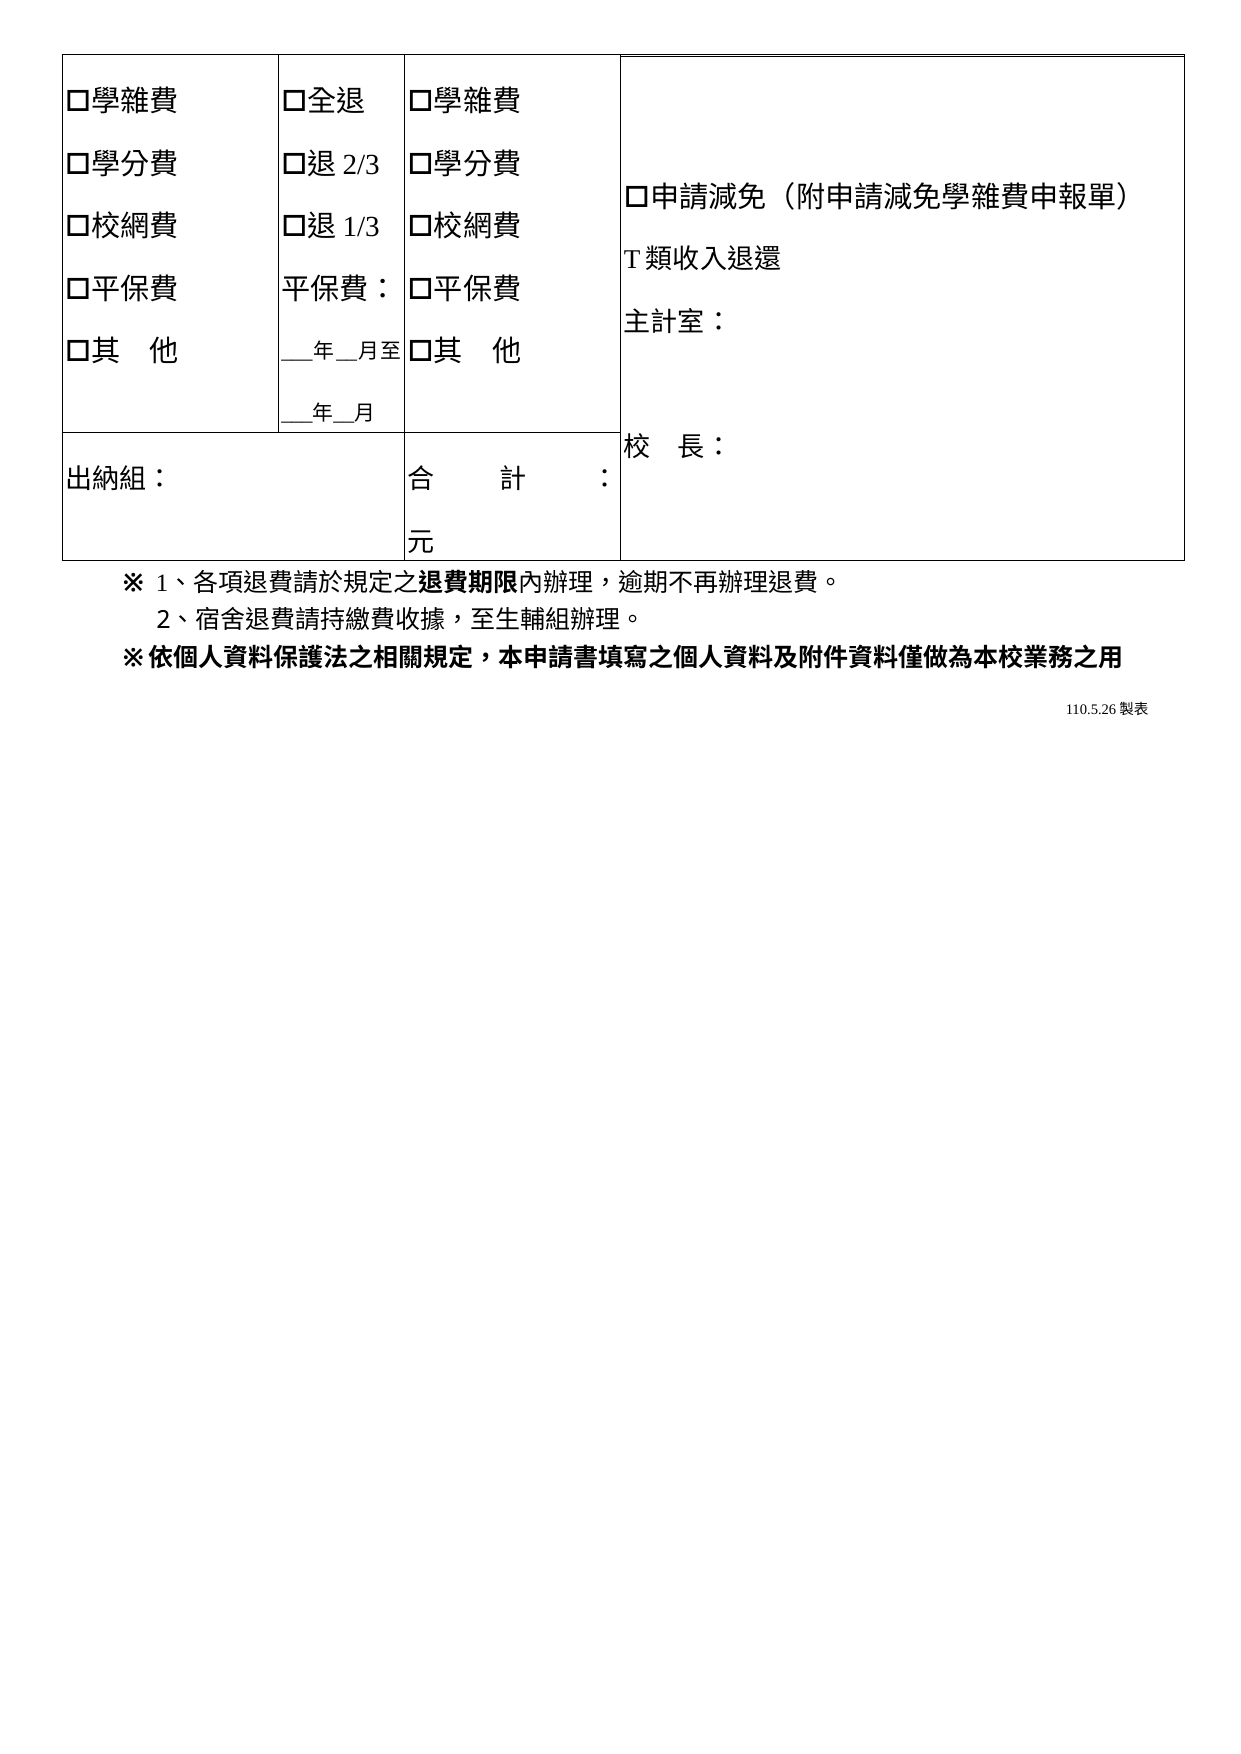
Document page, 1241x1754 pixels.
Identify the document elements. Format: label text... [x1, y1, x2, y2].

table_cell 學雜費 學分費 校網費 平保費 其 他 [63, 55, 278, 432]
text 110.5.26製表 [1066, 698, 1158, 719]
text ※依個人資料保護法之相關規定，本申請書填寫之個人資料及附件資料僅做為本校業務之用 [118, 636, 1167, 674]
table_cell 全退 退2/3 退1/3 平保費： ___年__月至___年__月 [279, 55, 404, 432]
table_cell 合計： 元 [405, 433, 620, 560]
table_cell 出納組： [63, 433, 404, 560]
text 2、宿舍退費請持繳費收據，至生輔組辦理。 [118, 599, 1167, 636]
table_cell 學雜費 學分費 校網費 平保費 其 他 [405, 55, 620, 432]
list 1、各項退費請於規定之退費期限內辦理，逾期不再辦理退費。 [118, 561, 1167, 599]
table_cell 申請減免（附申請減免學雜費申報單） T類收入退還 主計室： 校 長： [621, 57, 1184, 560]
